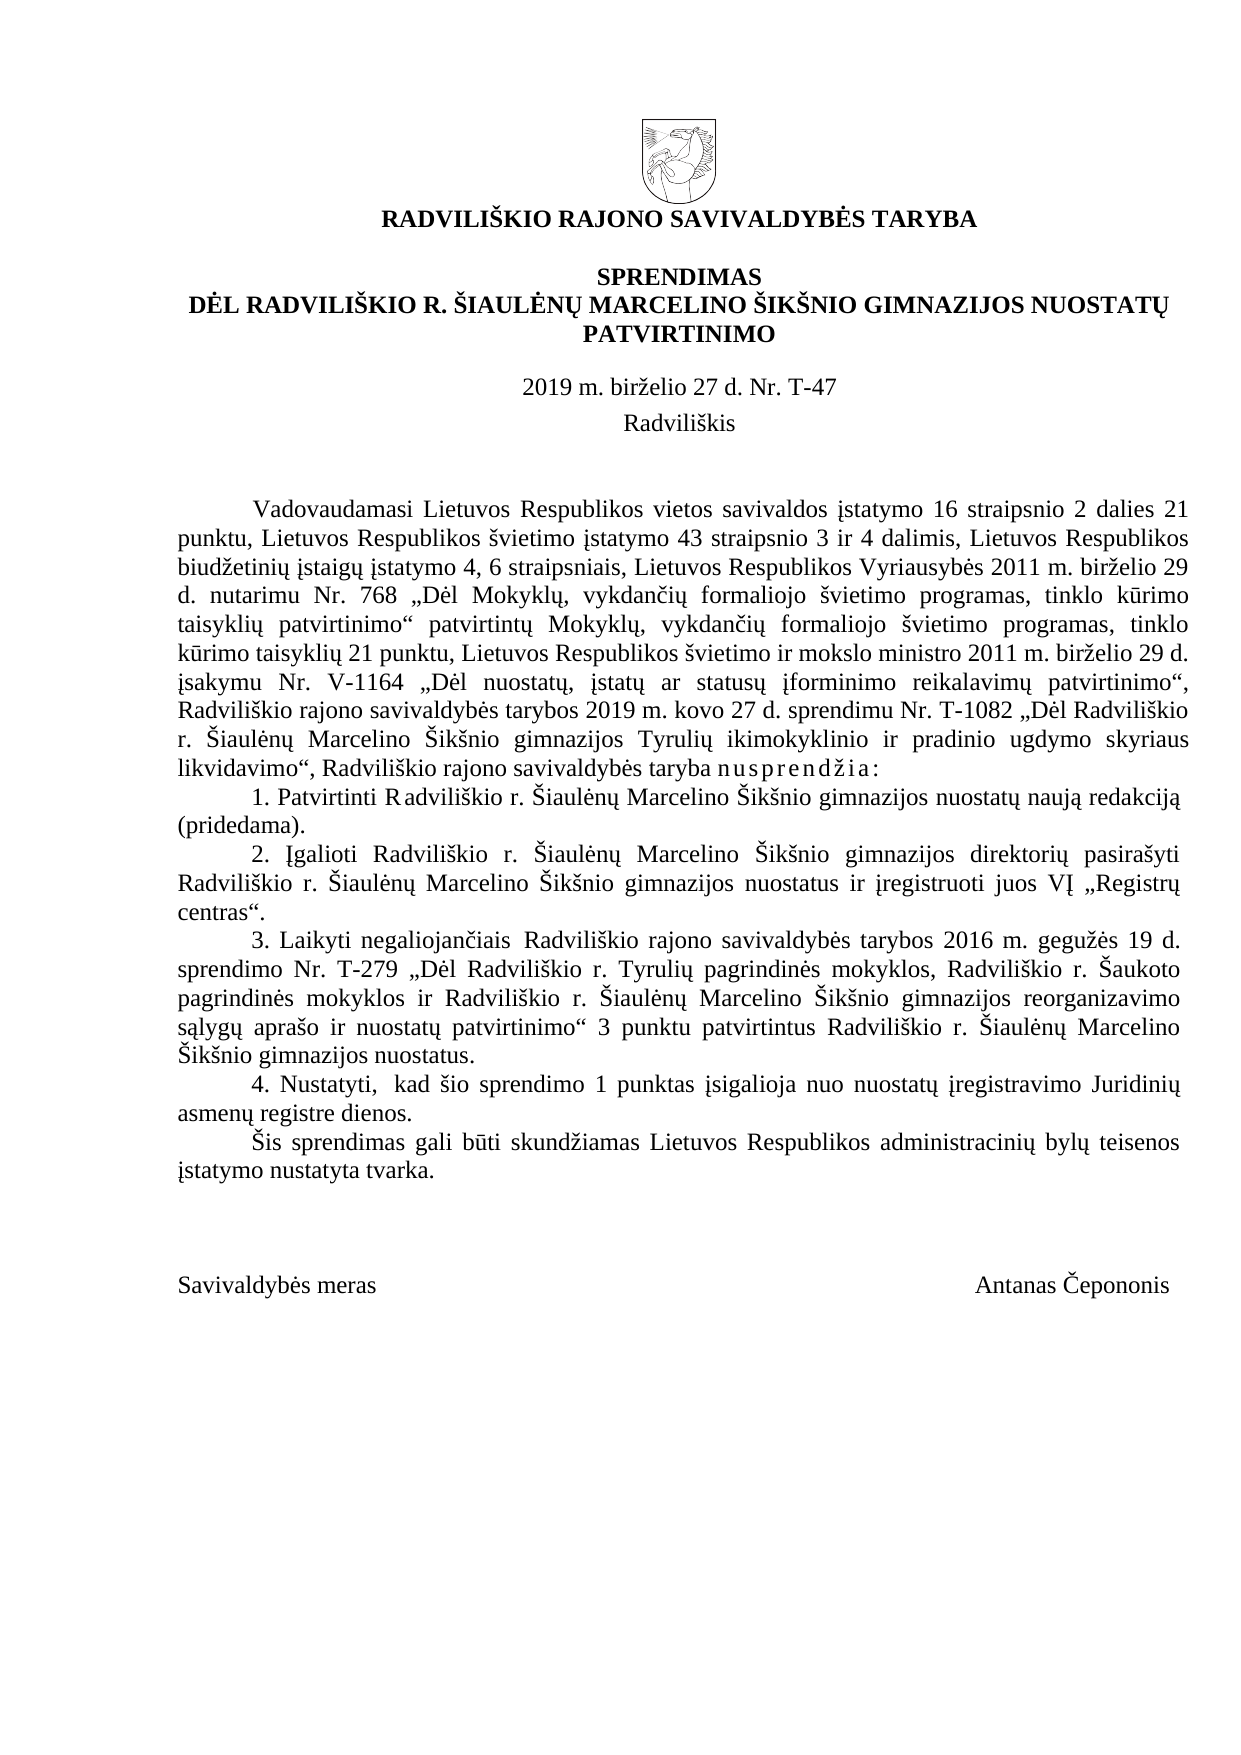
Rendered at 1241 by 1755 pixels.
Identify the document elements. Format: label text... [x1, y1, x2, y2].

text 1. Patvirtinti Radviliškio r. Šiaulėnų Marcelino Šikšnio gimnazijos nuostatų naują redakciją (pridedama). [177, 782, 1181, 839]
text SPRENDIMAS [177, 262, 1181, 290]
text DĖL RADVILIŠKIO R. ŠIAULĖNŲ MARCELINO ŠIKŠNIO GIMNAZIJOS NUOSTATŲ PATVIRTINIMO [177, 290, 1181, 348]
text Radviliškis [177, 408, 1181, 437]
text Vadovaudamasi Lietuvos Respublikos vietos savivaldos įstatymo 16 straipsnio 2 dalies 21 punktu, Lietuvos Respublikos švietimo įstatymo 43 straipsnio 3 ir 4 dalimis, Lietuvos Respublikos biudžetinių įstaigų įstatymo 4, 6 straipsniais, Lietuvos Respublikos Vyriausybės 2011 m. birželio 29 d. nutarimu Nr. 768 „Dėl Mokyklų, vykdančių formaliojo švietimo programas, tinklo kūrimo taisyklių patvirtinimo“ patvirtintų Mokyklų, vykdančių formaliojo švietimo programas, tinklo kūrimo taisyklių 21 punktu, Lietuvos Respublikos švietimo ir mokslo ministro 2011 m. birželio 29 d. įsakymu Nr. V-1164 „Dėl nuostatų, įstatų ar statusų įforminimo reikalavimų patvirtinimo“, Radviliškio rajono savivaldybės tarybos 2019 m. kovo 27 d. sprendimu Nr. T-1082 „Dėl Radviliškio r. Šiaulėnų Marcelino Šikšnio gimnazijos Tyrulių ikimokyklinio ir pradinio ugdymo skyriaus likvidavimo“, Radviliškio rajono savivaldybės taryba nusprendžia: [177, 494, 1190, 782]
text 4. Nustatyti, kad šio sprendimo 1 punktas įsigalioja nuo nuostatų įregistravimo Juridinių asmenų registre dienos. [177, 1069, 1181, 1127]
text Šis sprendimas gali būti skundžiamas Lietuvos Respublikos administracinių bylų teisenos įstatymo nustatyta tvarka. [177, 1127, 1181, 1184]
text RADVILIŠKIO RAJONO SAVIVALDYBĖS TARYBA [177, 204, 1181, 233]
text 3. Laikyti negaliojančiais Radviliškio rajono savivaldybės tarybos 2016 m. gegužės 19 d. sprendimo Nr. T-279 „Dėl Radviliškio r. Tyrulių pagrindinės mokyklos, Radviliškio r. Šaukoto pagrindinės mokyklos ir Radviliškio r. Šiaulėnų Marcelino Šikšnio gimnazijos reorganizavimo sąlygų aprašo ir nuostatų patvirtinimo“ 3 punktu patvirtintus Radviliškio r. Šiaulėnų Marcelino Šikšnio gimnazijos nuostatus. [177, 925, 1181, 1069]
text 2019 m. birželio 27 d. Nr. T-47 [177, 372, 1181, 401]
text 2. Įgalioti Radviliškio r. Šiaulėnų Marcelino Šikšnio gimnazijos direktorių pasirašyti Radviliškio r. Šiaulėnų Marcelino Šikšnio gimnazijos nuostatus ir įregistruoti juos VĮ „Registrų centras“. [177, 839, 1181, 925]
text Savivaldybės meras Antanas Čepononis [177, 1270, 1181, 1299]
